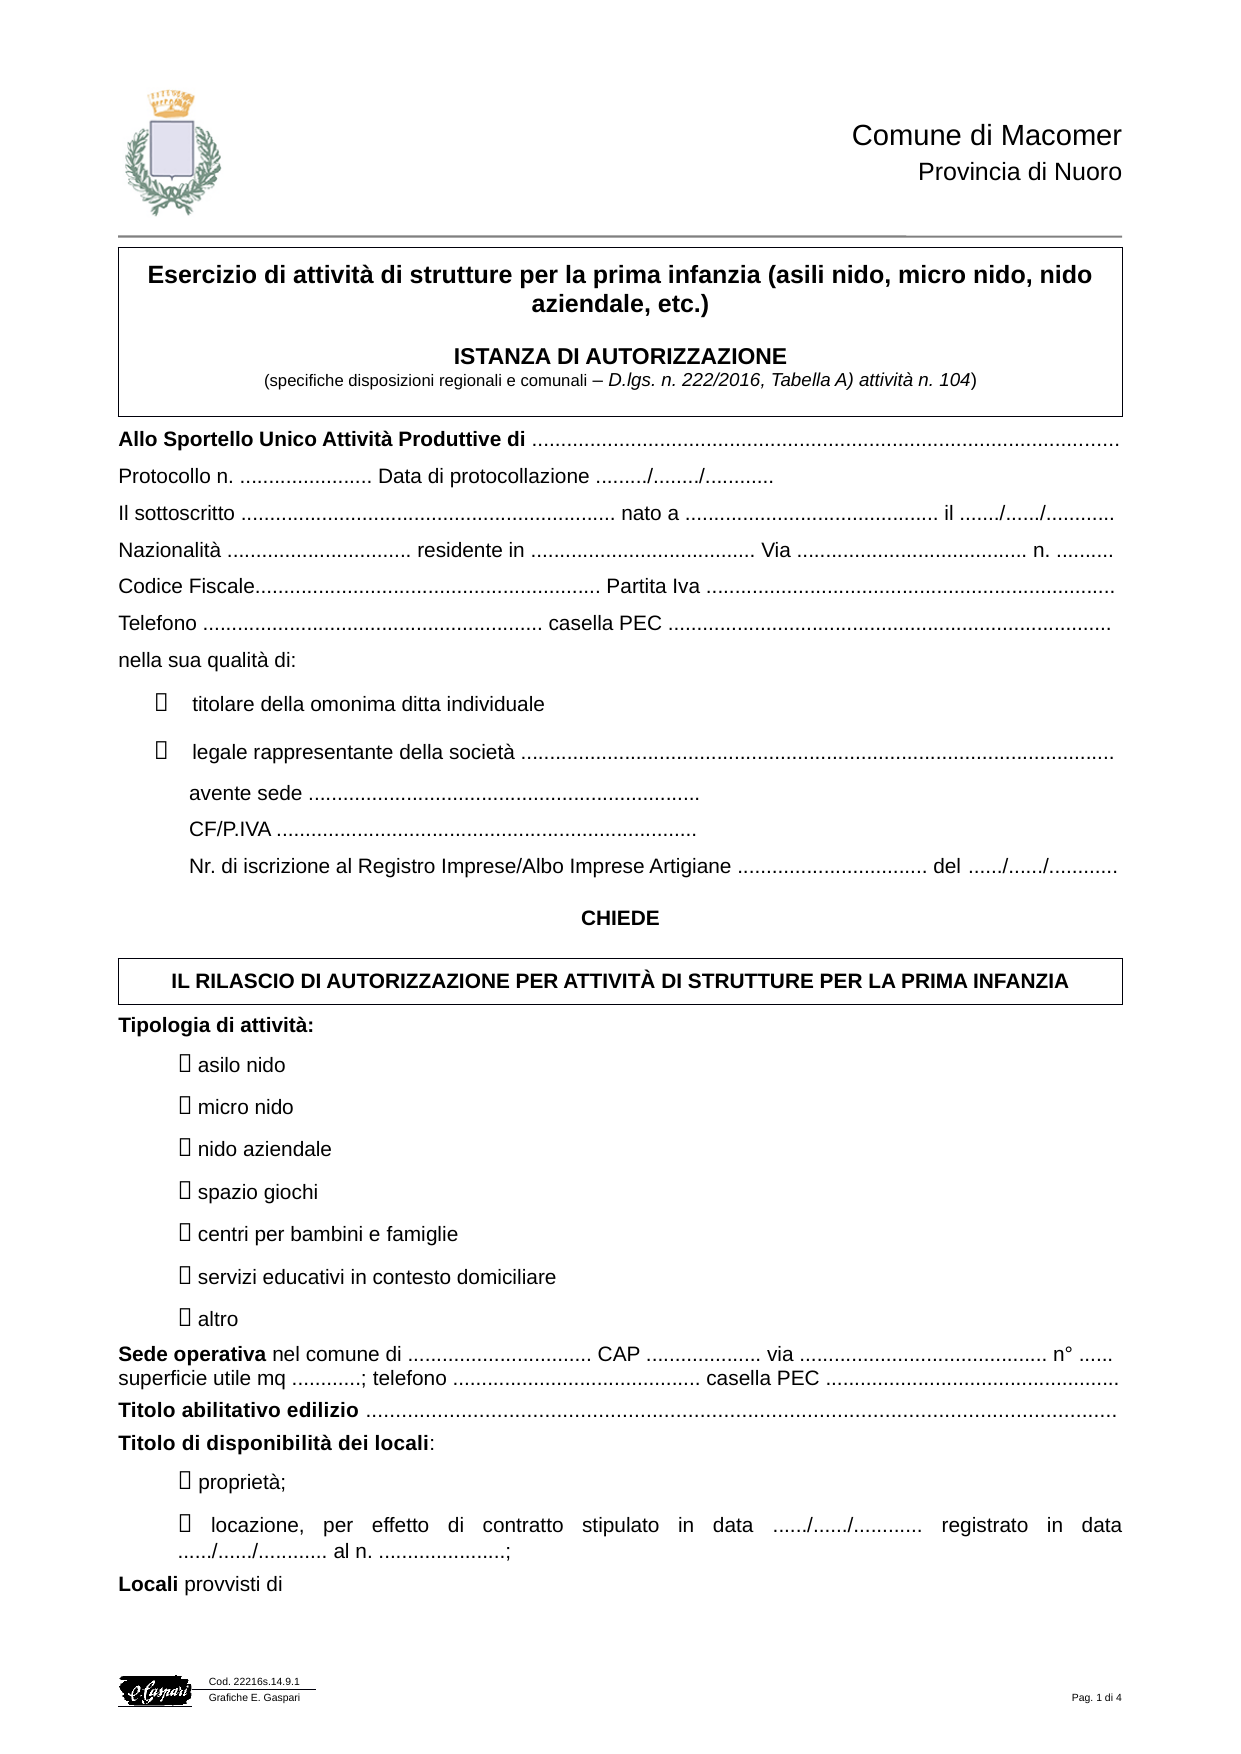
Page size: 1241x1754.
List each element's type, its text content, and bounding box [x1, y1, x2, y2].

text nella sua qualità di: [118, 648, 1122, 672]
text Provincia di Nuoro [224, 157, 1122, 185]
text  proprietà; [177, 1463, 1122, 1497]
text avente sede .................................................................... [189, 780, 1122, 804]
text  micro nido [177, 1088, 1122, 1122]
text Codice Fiscale............................................................ Partita Iva ....................................................................... [118, 574, 1122, 598]
text  nido aziendale [177, 1130, 1122, 1164]
text CHIEDE [118, 906, 1122, 930]
text Tipologia di attività: [118, 1013, 1122, 1037]
text  legale rappresentante della società ....................................................................................................... [153, 732, 1122, 767]
text Comune di Macomer [224, 118, 1122, 152]
text CF/P.IVA ......................................................................... [189, 817, 1122, 841]
text Il sottoscritto ................................................................. nato a ............................................ il ......./....../............ [118, 501, 1122, 525]
text  asilo nido [177, 1045, 1122, 1079]
text Sede operativa nel comune di ................................ CAP .................... via ........................................... n° ...... superficie utile mq ............; telefono ........................................... casella PEC ................................................... [118, 1342, 1122, 1390]
text  servizi educativi in contesto domiciliare [177, 1257, 1122, 1291]
table_header IL RILASCIO DI AUTORIZZAZIONE PER ATTIVITÀ DI STRUTTURE PER LA PRIMA INFANZIA [119, 959, 1122, 1004]
text Locali provvisti di [118, 1572, 1122, 1596]
text Protocollo n. ....................... Data di protocollazione ........./......../............ [118, 464, 1122, 488]
text Nazionalità ................................ residente in ....................................... Via ........................................ n. .......... [118, 538, 1122, 562]
text Titolo di disponibilità dei locali: [118, 1431, 1122, 1454]
text Titolo abilitativo edilizio .............................................................................................................................. [118, 1398, 1122, 1422]
text Nr. di iscrizione al Registro Imprese/Albo Imprese Artigiane ................................. del ....../....../............ [189, 854, 1122, 878]
text  locazione, per effetto di contratto stipulato in data ....../....../............ registrato in data ....../....../............ al n. ......................; [177, 1505, 1122, 1563]
text Allo Sportello Unico Attività Produttive di [118, 427, 1122, 451]
text  titolare della omonima ditta individuale [153, 685, 1122, 719]
text  altro [177, 1300, 1122, 1334]
picture [118, 1674, 192, 1706]
table_header Esercizio di attività di strutture per la prima infanzia (asili nido, micro nido, nido aziendale, etc.) ISTANZA DI AUTORIZZAZIONE (specifiche disposizioni regionali e comunali – D.lgs. n. 222/2016, Tabella A) attività n. 104) [119, 248, 1122, 416]
text Telefono ........................................................... casella PEC ............................................................................. [118, 611, 1122, 635]
text  spazio giochi [177, 1172, 1122, 1207]
text  centri per bambini e famiglie [177, 1215, 1122, 1249]
picture [122, 87, 224, 219]
